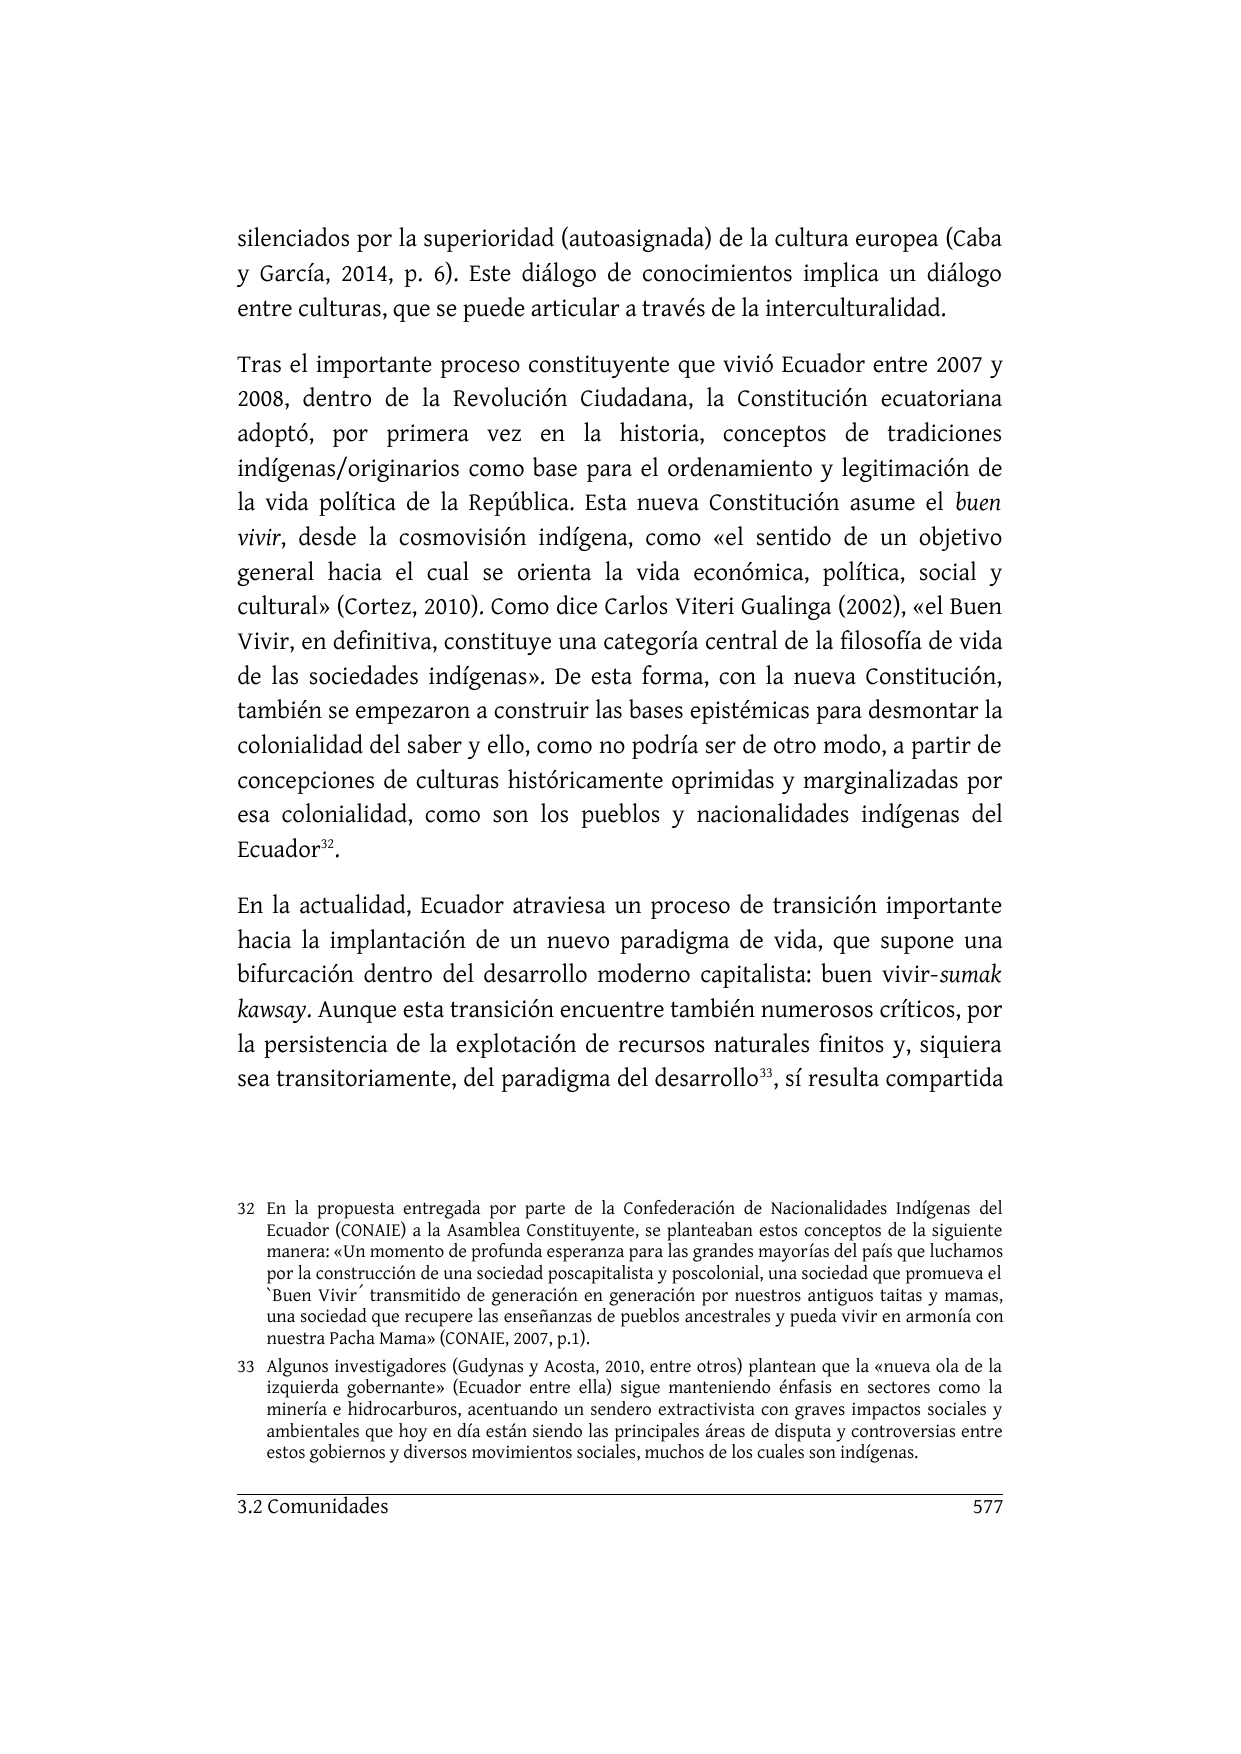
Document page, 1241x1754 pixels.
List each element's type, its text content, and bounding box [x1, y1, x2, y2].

text Algunos investigadores (Gudynas y Acosta, 2010, entre otros) plantean que la «nueva ola de la izquierda gobernante» (Ecuador entre ella) sigue manteniendo énfasis en sectores como la minería e hidrocarburos, acentuando un sendero extractivista con graves impactos sociales y ambientales que hoy en día están siendo las principales áreas de disputa y controversias entre estos gobiernos y diversos movimientos sociales, muchos de los cuales son indígenas. [237, 1356, 1003, 1464]
text silenciados por la superioridad (autoasignada) de la cultura europea (Caba y García, 2014, p. 6). Este diálogo de conocimientos implica un diálogo entre culturas, que se puede articular a través de la interculturalidad. [237, 225, 1003, 323]
text En la actualidad, Ecuador atraviesa un proceso de transición importante hacia la implantación de un nuevo paradigma de vida, que supone una bifurcación dentro del desarrollo moderno capitalista: buen vivir-sumak kawsay. Aunque esta transición encuentre también numerosos críticos, por la persistencia de la explotación de recursos naturales finitos y, siquiera sea transitoriamente, del paradigma del desarrollo, sí resulta compartida [237, 891, 1003, 1094]
text Tras el importante proceso constituyente que vivió Ecuador entre 2007 y 2008, dentro de la Revolución Ciudadana, la Constitución ecuatoriana adoptó, por primera vez en la historia, conceptos de tradiciones indígenas/originarios como base para el ordenamiento y legitimación de la vida política de la República. Esta nueva Constitución asume el buen vivir, desde la cosmovisión indígena, como «el sentido de un objetivo general hacia el cual se orienta la vida económica, política, social y cultural» (Cortez, 2010). Como dice Carlos Viteri Gualinga (2002), «el Buen Vivir, en definitiva, constituye una categoría central de la filosofía de vida de las sociedades indígenas». De esta forma, con la nueva Constitución, también se empezaron a construir las bases epistémicas para desmontar la colonialidad del saber y ello, como no podría ser de otro modo, a partir de concepciones de culturas históricamente oprimidas y marginalizadas por esa colonialidad, como son los pueblos y nacionalidades indígenas del Ecuador. [237, 350, 1003, 865]
text En la propuesta entregada por parte de la Confederación de Nacionalidades Indígenas del Ecuador (CONAIE) a la Asamblea Constituyente, se planteaban estos conceptos de la siguiente manera: «Un momento de profunda esperanza para las grandes mayorías del país que luchamos por la construcción de una sociedad poscapitalista y poscolonial, una sociedad que promueva el `Buen Vivir ́ transmitido de generación en generación por nuestros antiguos taitas y mamas, una sociedad que recupere las enseñanzas de pueblos ancestrales y pueda vivir en armonía con nuestra Pacha Mama» (CONAIE, 2007, p.1). [237, 1198, 1003, 1349]
